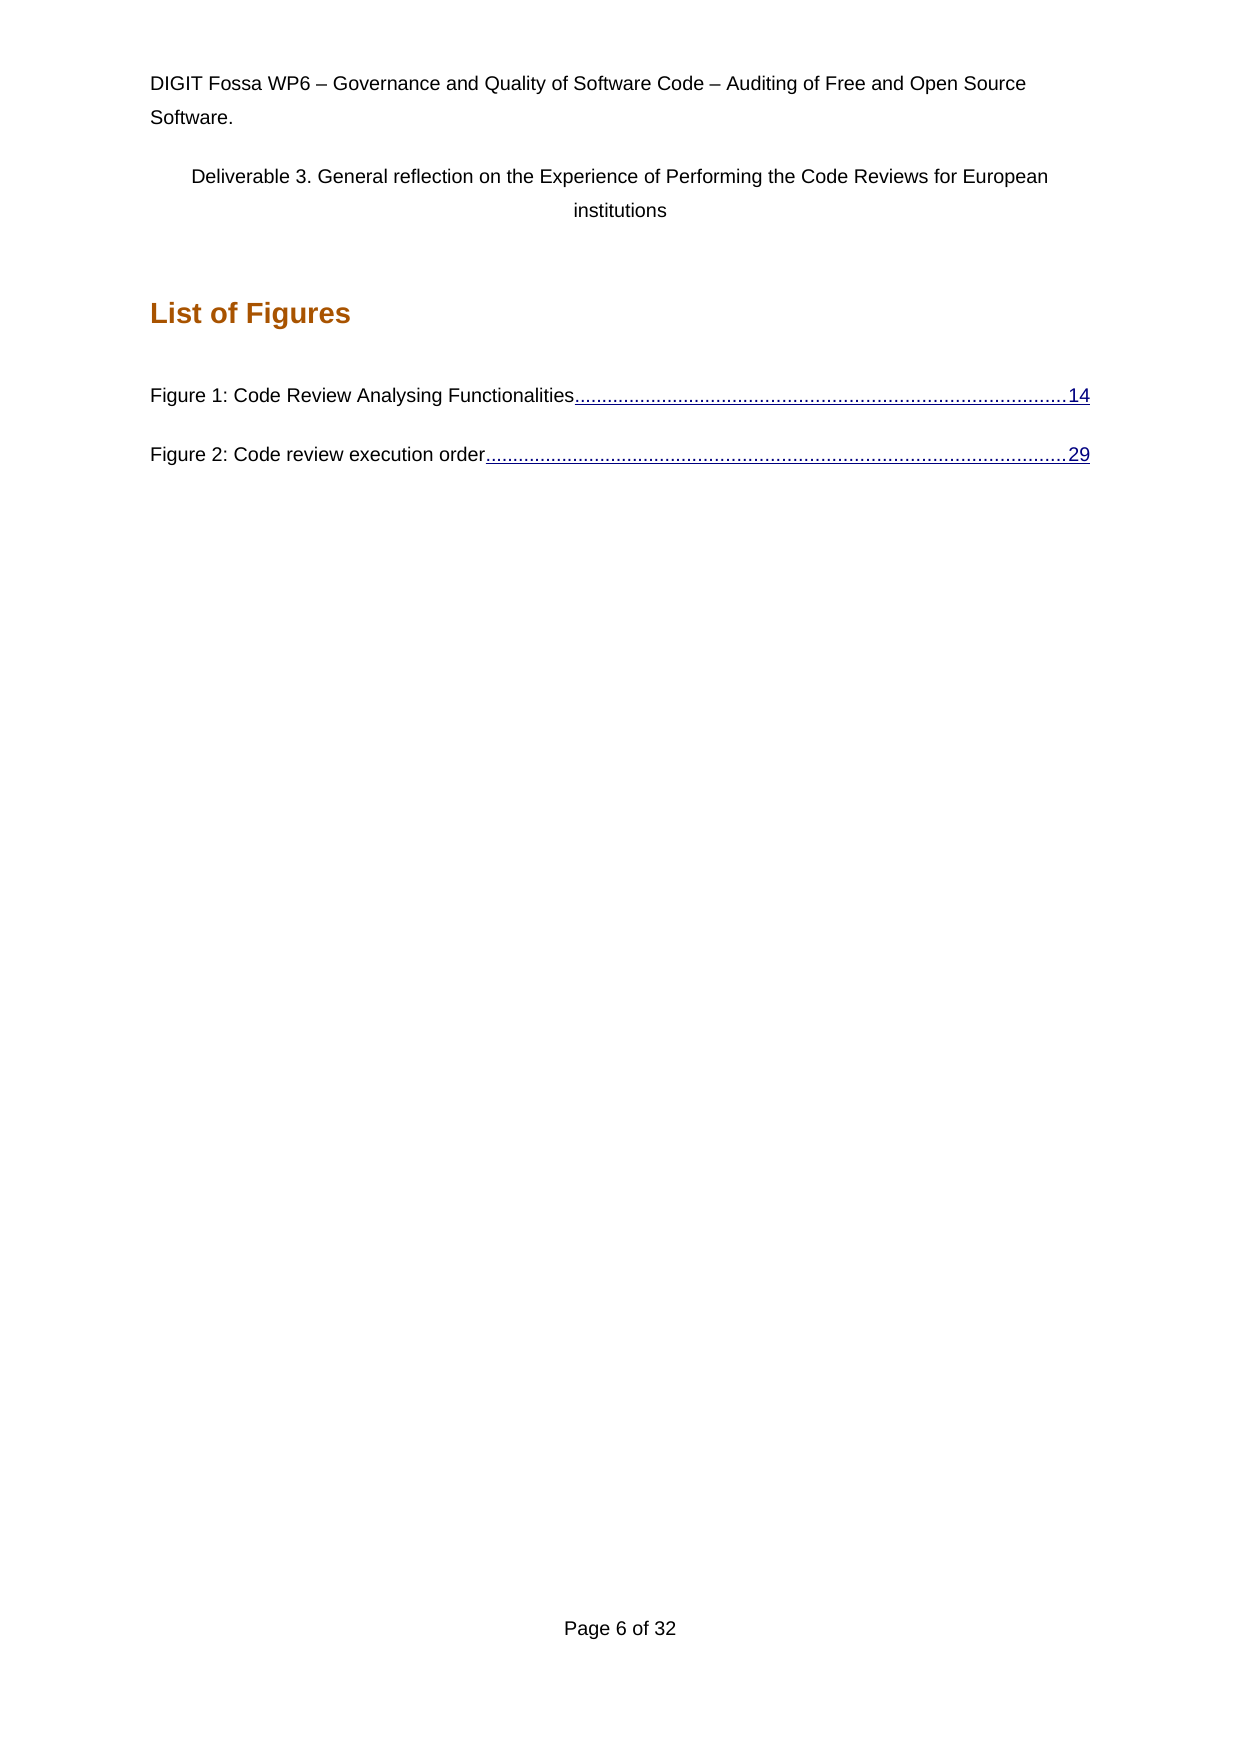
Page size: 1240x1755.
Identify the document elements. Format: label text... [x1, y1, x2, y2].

text Figure 1: Code Review Analysing Functionalities 14 [150, 384, 1090, 407]
text Figure 2: Code review execution order 29 [150, 443, 1090, 466]
text List of Figures [150, 296, 1090, 330]
